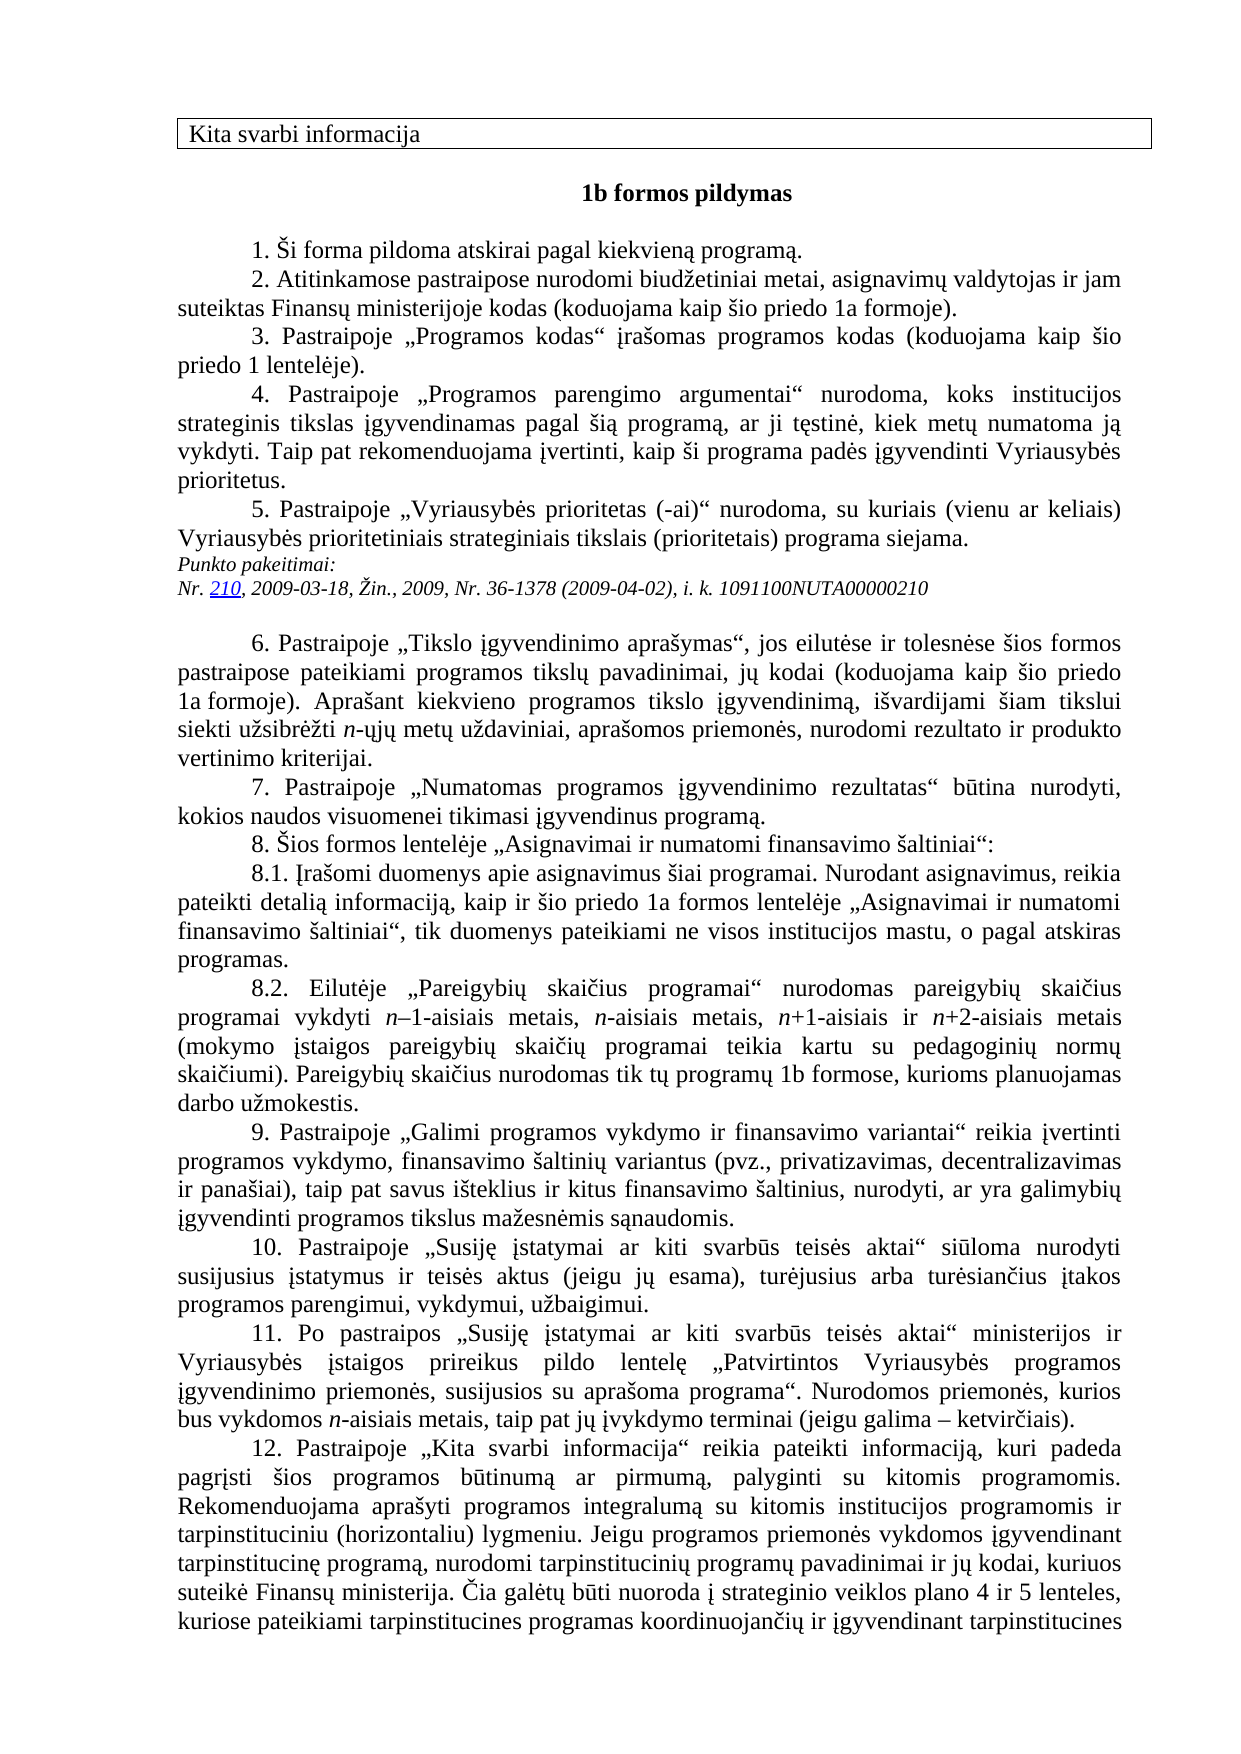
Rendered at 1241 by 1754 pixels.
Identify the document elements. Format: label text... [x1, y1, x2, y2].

text 10. Pastraipoje „Susiję įstatymai ar kiti svarbūs teisės aktai“ siūloma nurodyti susijusius įstatymus ir teisės aktus (jeigu jų esama), turėjusius arba turėsiančius įtakos programos parengimui, vykdymui, užbaigimui. [177, 1232, 1122, 1318]
text Punkto pakeitimai: [177, 551, 1122, 576]
text 1. Ši forma pildoma atskirai pagal kiekvieną programą. [177, 235, 1122, 264]
text 1b formos pildymas [177, 178, 1122, 206]
text 8.1. Įrašomi duomenys apie asignavimus šiai programai. Nurodant asignavimus, reikia pateikti detalią informaciją, kaip ir šio priedo 1a formos lentelėje „Asignavimai ir numatomi finansavimo šaltiniai“, tik duomenys pateikiami ne visos institucijos mastu, o pagal atskiras programas. [177, 858, 1122, 973]
text 4. Pastraipoje „Programos parengimo argumentai“ nurodoma, koks institucijos strateginis tikslas įgyvendinamas pagal šią programą, ar ji tęstinė, kiek metų numatoma ją vykdyti. Taip pat rekomenduojama įvertinti, kaip ši programa padės įgyvendinti Vyriausybės prioritetus. [177, 379, 1122, 494]
text 5. Pastraipoje „Vyriausybės prioritetas (-ai)“ nurodoma, su kuriais (vienu ar keliais) Vyriausybės prioritetiniais strateginiais tikslais (prioritetais) programa siejama. [177, 494, 1122, 551]
text Nr. 210, 2009-03-18, Žin., 2009, Nr. 36-1378 (2009-04-02), i. k. 1091100NUTA00000210 [177, 576, 1122, 599]
text 7. Pastraipoje „Numatomas programos įgyvendinimo rezultatas“ būtina nurodyti, kokios naudos visuomenei tikimasi įgyvendinus programą. [177, 772, 1122, 829]
text 2. Atitinkamose pastraipose nurodomi biudžetiniai metai, asignavimų valdytojas ir jam suteiktas Finansų ministerijoje kodas (koduojama kaip šio priedo 1a formoje). [177, 264, 1122, 321]
table_cell Kita svarbi informacija [178, 119, 1151, 148]
text 6. Pastraipoje „Tikslo įgyvendinimo aprašymas“, jos eilutėse ir tolesnėse šios formos pastraipose pateikiami programos tikslų pavadinimai, jų kodai (koduojama kaip šio priedo 1a formoje). Aprašant kiekvieno programos tikslo įgyvendinimą, išvardijami šiam tikslui siekti užsibrėžti n-ųjų metų uždaviniai, aprašomos priemonės, nurodomi rezultato ir produkto vertinimo kriterijai. [177, 628, 1122, 772]
text 11. Po pastraipos „Susiję įstatymai ar kiti svarbūs teisės aktai“ ministerijos ir Vyriausybės įstaigos prireikus pildo lentelę „Patvirtintos Vyriausybės programos įgyvendinimo priemonės, susijusios su aprašoma programa“. Nurodomos priemonės, kurios bus vykdomos n-aisiais metais, taip pat jų įvykdymo terminai (jeigu galima – ketvirčiais). [177, 1318, 1122, 1433]
text 8.2. Eilutėje „Pareigybių skaičius programai“ nurodomas pareigybių skaičius programai vykdyti n–1-aisiais metais, n-aisiais metais, n+1-aisiais ir n+2-aisiais metais (mokymo įstaigos pareigybių skaičių programai teikia kartu su pedagoginių normų skaičiumi). Pareigybių skaičius nurodomas tik tų programų 1b formose, kurioms planuojamas darbo užmokestis. [177, 973, 1122, 1117]
text 12. Pastraipoje „Kita svarbi informacija“ reikia pateikti informaciją, kuri padeda pagrįsti šios programos būtinumą ar pirmumą, palyginti su kitomis programomis. Rekomenduojama aprašyti programos integralumą su kitomis institucijos programomis ir tarpinstituciniu (horizontaliu) lygmeniu. Jeigu programos priemonės vykdomos įgyvendinant tarpinstitucinę programą, nurodomi tarpinstitucinių programų pavadinimai ir jų kodai, kuriuos suteikė Finansų ministerija. Čia galėtų būti nuoroda į strateginio veiklos plano 4 ir 5 lenteles, kuriose pateikiami tarpinstitucines programas koordinuojančių ir įgyvendinant tarpinstitucines [177, 1433, 1122, 1634]
text 8. Šios formos lentelėje „Asignavimai ir numatomi finansavimo šaltiniai“: [177, 829, 1122, 858]
text 3. Pastraipoje „Programos kodas“ įrašomas programos kodas (koduojama kaip šio priedo 1 lentelėje). [177, 321, 1122, 379]
text 9. Pastraipoje „Galimi programos vykdymo ir finansavimo variantai“ reikia įvertinti programos vykdymo, finansavimo šaltinių variantus (pvz., privatizavimas, decentralizavimas ir panašiai), taip pat savus išteklius ir kitus finansavimo šaltinius, nurodyti, ar yra galimybių įgyvendinti programos tikslus mažesnėmis sąnaudomis. [177, 1117, 1122, 1232]
